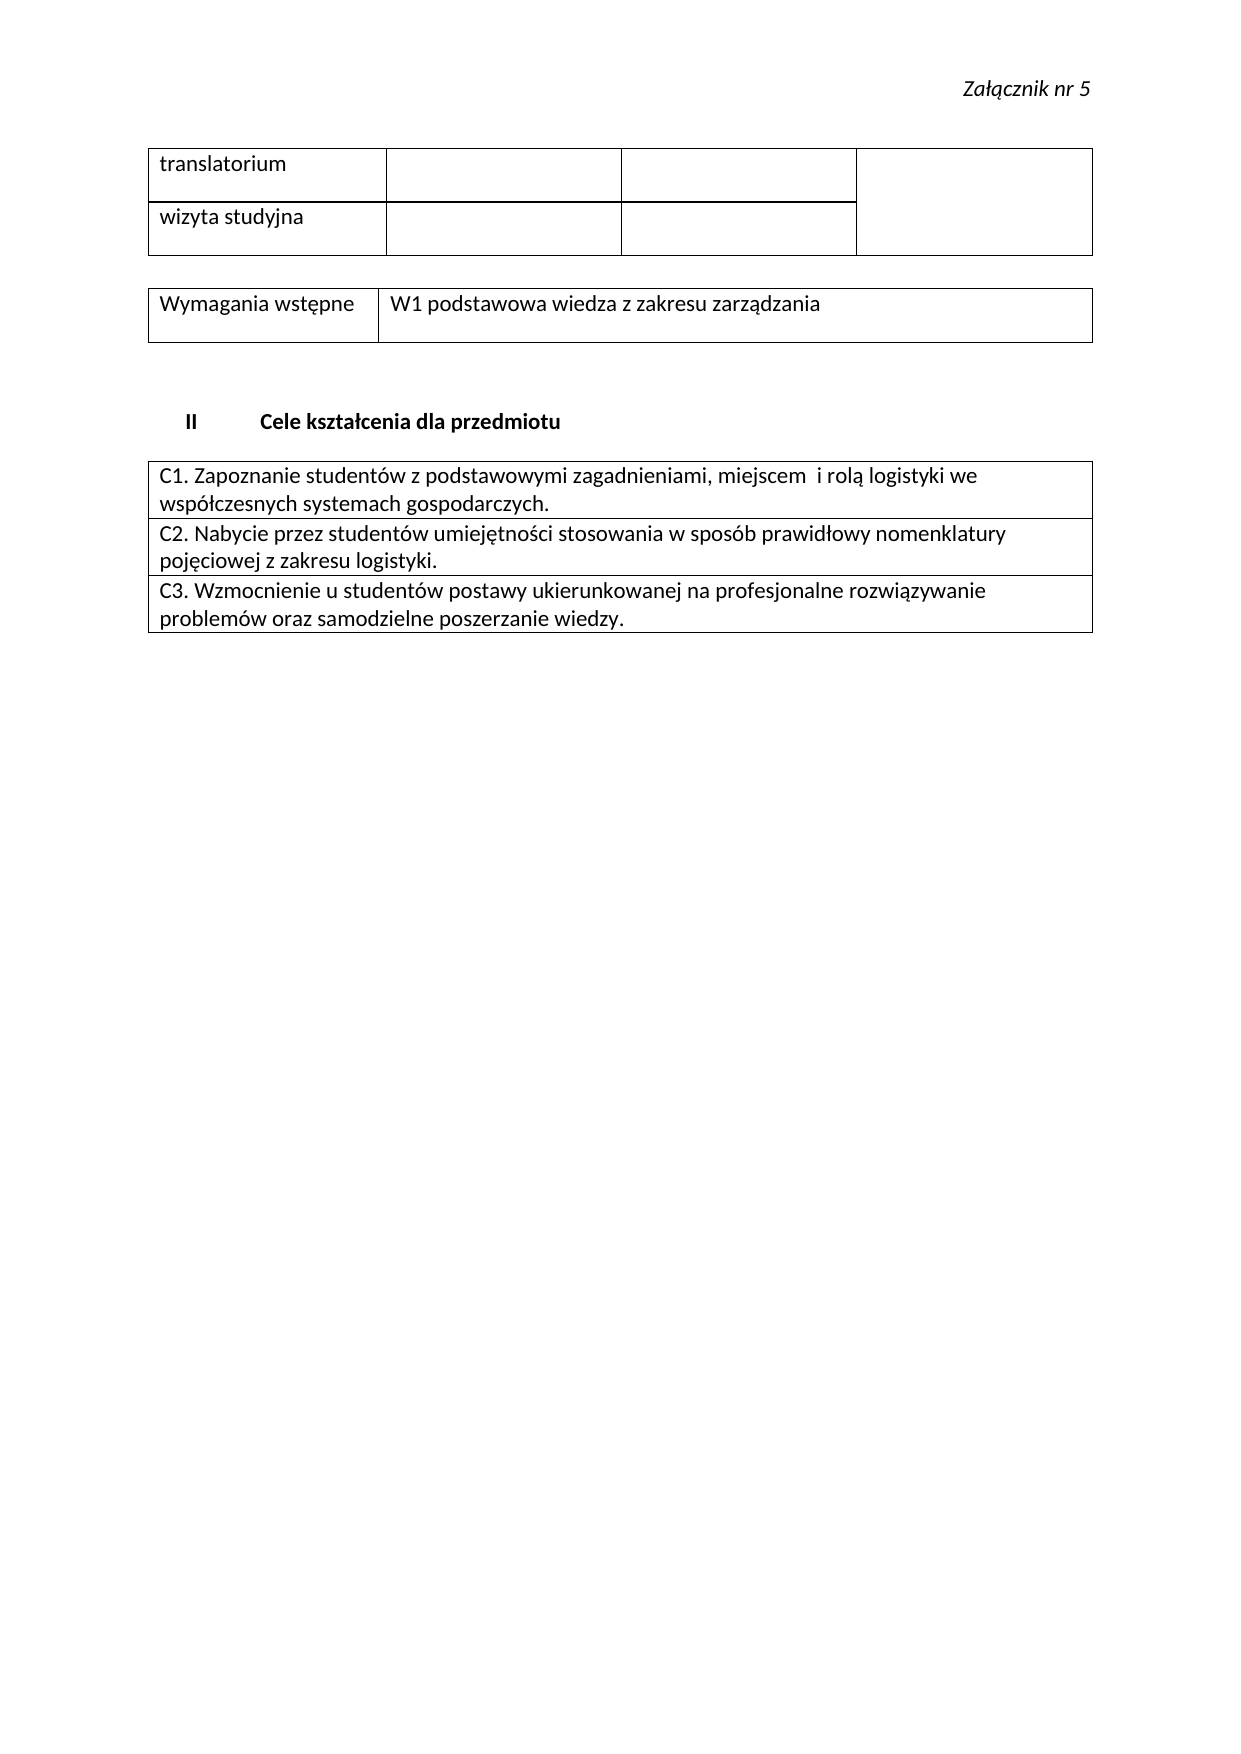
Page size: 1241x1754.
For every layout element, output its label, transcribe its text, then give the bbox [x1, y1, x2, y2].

table_cell [387, 149, 621, 201]
table_cell wizyta studyjna [149, 203, 386, 255]
table_header W1 podstawowa wiedza z zakresu zarządzania [379, 289, 1092, 342]
table_cell [622, 203, 856, 255]
table_cell C2. Nabycie przez studentów umiejętności stosowania w sposób prawidłowy nomenklatury pojęciowej z zakresu logistyki. [149, 519, 1092, 575]
table_cell [622, 149, 856, 201]
table_cell [857, 149, 1092, 255]
table_cell [387, 203, 621, 255]
list Cele kształcenia dla przedmiotu [185, 407, 1093, 436]
table_cell C3. Wzmocnienie u studentów postawy ukierunkowanej na profesjonalne rozwiązywanie problemów oraz samodzielne poszerzanie wiedzy. [149, 576, 1092, 632]
table_header Wymagania wstępne [149, 289, 378, 342]
table_cell translatorium [149, 149, 386, 201]
table_header C1. Zapoznanie studentów z podstawowymi zagadnieniami, miejscem i rolą logistyki we współczesnych systemach gospodarczych. [149, 462, 1092, 518]
